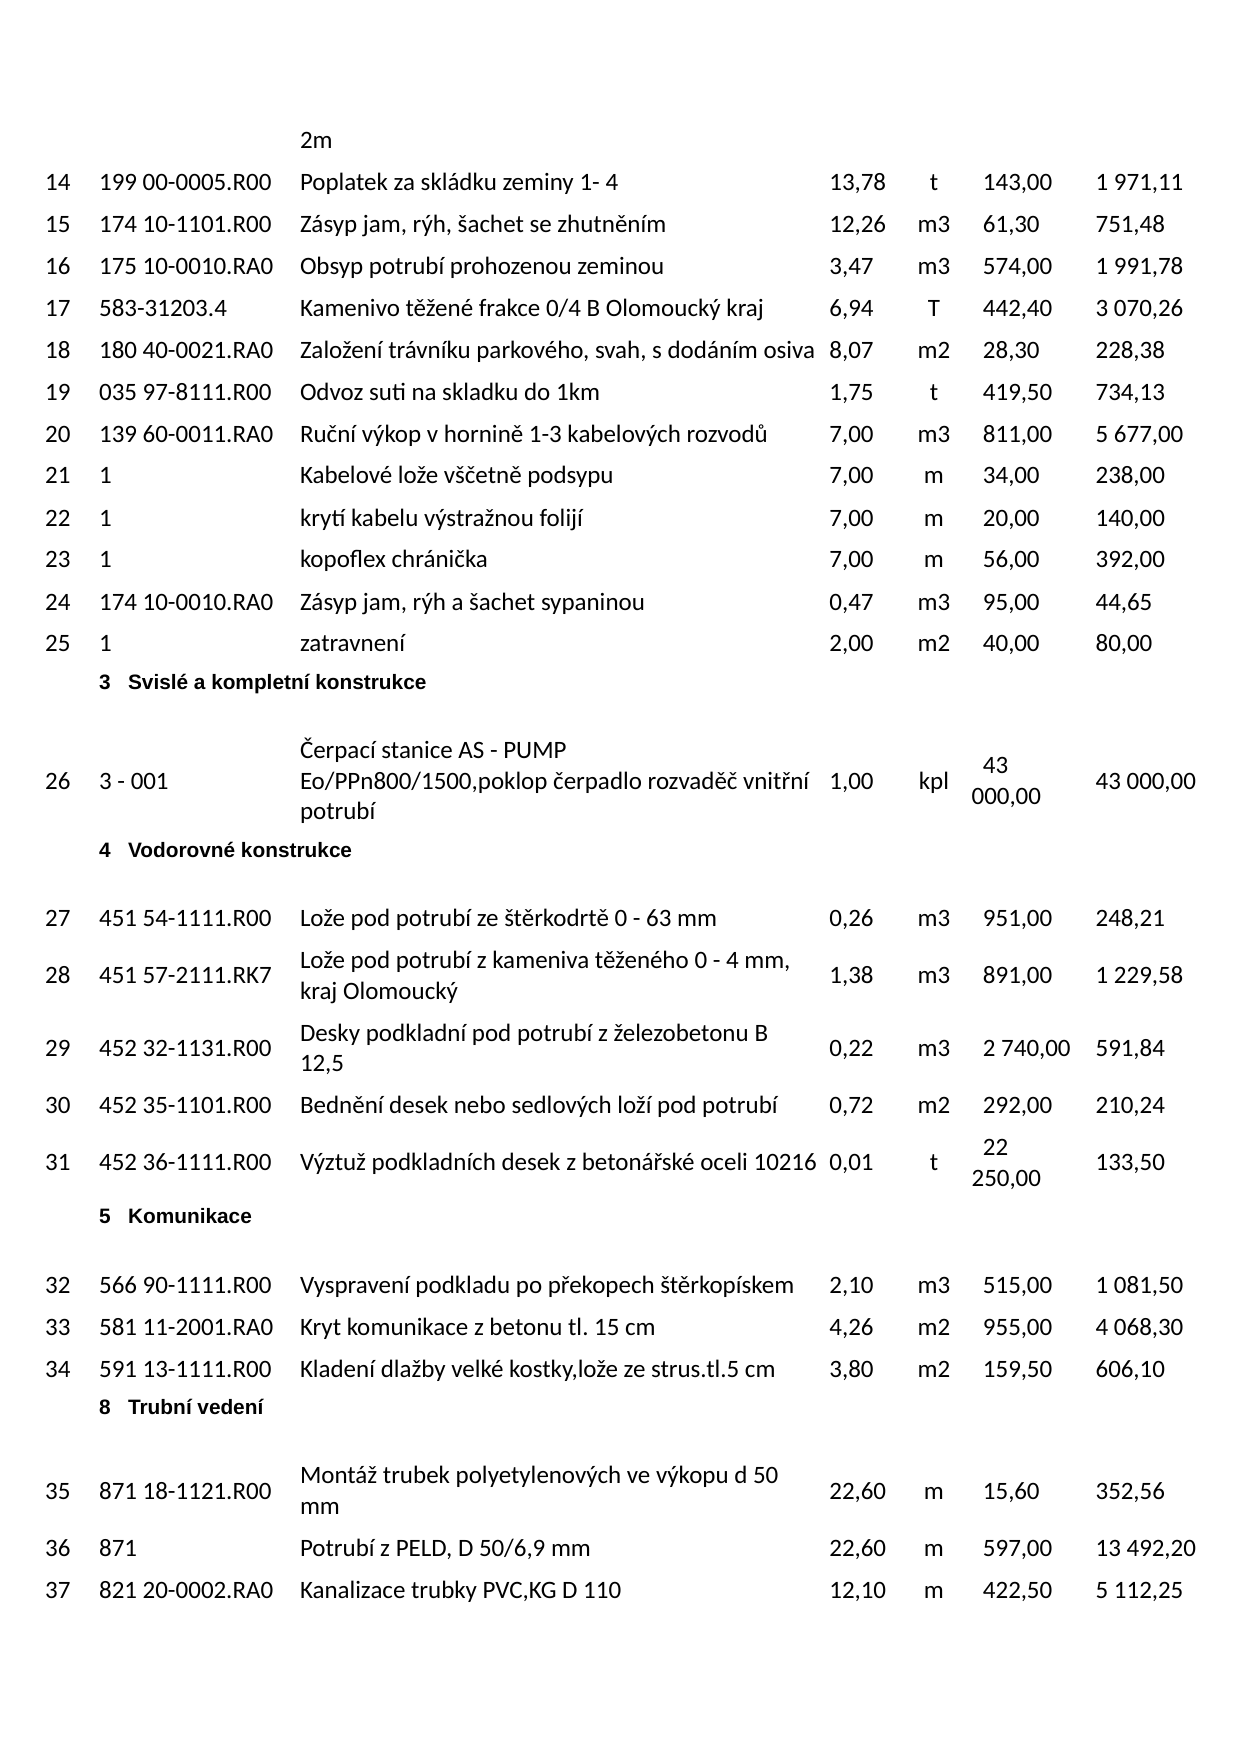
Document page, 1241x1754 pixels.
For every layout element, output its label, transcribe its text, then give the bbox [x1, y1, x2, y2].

table_cell Potrubí z PELD, D 50/6,9 mm [294, 1526, 823, 1568]
table_cell krytí kabelu výstražnou folijí [294, 496, 823, 538]
table_cell Čerpací stanice AS - PUMP Eo/PPn800/1500,poklop čerpadlo rozvaděč vnitřní potrubí [294, 729, 823, 832]
table_cell 2 413,37 [966, 832, 1240, 897]
table_cell Zásyp jam, rýh a šachet sypaninou [294, 580, 823, 622]
table_cell 22 250,00 [966, 1126, 1078, 1198]
table_cell m3 [902, 1263, 966, 1305]
table_cell 2,00 [824, 622, 902, 664]
table_cell Lože pod potrubí ze štěrkodrtě 0 - 63 mm [294, 897, 823, 939]
table_cell m3 [902, 412, 966, 454]
table_cell 30 [39, 1084, 93, 1126]
table_cell 18 [39, 328, 93, 370]
table_cell 5 755,90 [966, 1198, 1240, 1263]
table_cell 19 [39, 370, 93, 412]
table_cell 26 [39, 729, 93, 832]
table_cell 44,65 [1078, 580, 1240, 622]
table_cell 20 [39, 412, 93, 454]
table_cell 27 [39, 897, 93, 939]
table_cell 143,00 [966, 160, 1078, 202]
table_cell 452 36-1111.R00 [93, 1126, 294, 1198]
table_cell [93, 118, 294, 160]
table_cell 821 20-0002.RA0 [93, 1568, 294, 1610]
table_cell Kanalizace trubky PVC,KG D 110 [294, 1568, 823, 1610]
table_cell 36 [39, 1526, 93, 1568]
table_cell 35 [39, 1454, 93, 1526]
table_cell 20,00 [966, 496, 1078, 538]
table_cell m [902, 1526, 966, 1568]
table_cell 238,00 [1078, 454, 1240, 496]
table_cell 133,50 [1078, 1126, 1240, 1198]
table_cell 29 [39, 1011, 93, 1084]
table_cell t [902, 160, 966, 202]
table_cell 451 54-1111.R00 [93, 897, 294, 939]
table_cell 12,26 [824, 202, 902, 244]
table_cell 13 492,20 [1078, 1526, 1240, 1568]
table_cell 32 [39, 1263, 93, 1305]
table_cell 140,00 [1078, 496, 1240, 538]
table_cell m3 [902, 244, 966, 286]
table_cell 951,00 [966, 897, 1078, 939]
table_cell 1 229,58 [1078, 939, 1240, 1011]
table_cell 1,38 [824, 939, 902, 1011]
table_cell m3 [902, 939, 966, 1011]
table_cell 14 [39, 160, 93, 202]
table_cell m2 [902, 1347, 966, 1389]
table_cell 1 [93, 496, 294, 538]
table_cell Poplatek za skládku zeminy 1- 4 [294, 160, 823, 202]
table_cell 292,00 [966, 1084, 1078, 1126]
table_cell [39, 664, 93, 729]
table_cell 22,60 [824, 1526, 902, 1568]
table_cell 4 Vodorovné konstrukce [93, 832, 966, 897]
table_cell 419,50 [966, 370, 1078, 412]
table_cell Zásyp jam, rýh, šachet se zhutněním [294, 202, 823, 244]
table_cell m2 [902, 622, 966, 664]
table_cell 583-31203.4 [93, 286, 294, 328]
table_cell 22,60 [824, 1454, 902, 1526]
table_cell 31 [39, 1126, 93, 1198]
table_cell 955,00 [966, 1305, 1078, 1347]
table_cell 0,72 [824, 1084, 902, 1126]
table_cell 515,00 [966, 1263, 1078, 1305]
table_cell 591 13-1111.R00 [93, 1347, 294, 1389]
table_cell Vyspravení podkladu po překopech štěrkopískem [294, 1263, 823, 1305]
table_cell 8,07 [824, 328, 902, 370]
table_cell [39, 118, 93, 160]
table_cell 452 32-1131.R00 [93, 1011, 294, 1084]
table_cell [39, 1389, 93, 1454]
table_cell 7,00 [824, 538, 902, 580]
table_cell 12,10 [824, 1568, 902, 1610]
table_cell 180 40-0021.RA0 [93, 328, 294, 370]
table_cell 734,13 [1078, 370, 1240, 412]
table_cell 5 112,25 [1078, 1568, 1240, 1610]
table_cell 175 10-0010.RA0 [93, 244, 294, 286]
table_cell 40 198,55 [966, 1389, 1240, 1454]
table_cell Kladení dlažby velké kostky,lože ze strus.tl.5 cm [294, 1347, 823, 1389]
table_cell 43 000,00 [966, 664, 1240, 729]
table_cell 606,10 [1078, 1347, 1240, 1389]
table_cell 5 Komunikace [93, 1198, 966, 1263]
table_cell 1 081,50 [1078, 1263, 1240, 1305]
table_cell 2,10 [824, 1263, 902, 1305]
table_cell 174 10-0010.RA0 [93, 580, 294, 622]
table_cell 43 000,00 [966, 729, 1078, 832]
table_cell t [902, 1126, 966, 1198]
table_cell m [902, 496, 966, 538]
table_cell 43 000,00 [1078, 729, 1240, 832]
table_cell m3 [902, 580, 966, 622]
table_cell 1 991,78 [1078, 244, 1240, 286]
table_cell m2 [902, 1305, 966, 1347]
table_cell 442,40 [966, 286, 1078, 328]
table_cell m3 [902, 1011, 966, 1084]
table_cell [902, 118, 966, 160]
table_cell 17 [39, 286, 93, 328]
table_cell 7,00 [824, 496, 902, 538]
table_cell 6,94 [824, 286, 902, 328]
table_cell 199 00-0005.R00 [93, 160, 294, 202]
table_cell [966, 118, 1078, 160]
table_cell 33 [39, 1305, 93, 1347]
table_cell 28,30 [966, 328, 1078, 370]
table_cell 0,22 [824, 1011, 902, 1084]
table_cell 035 97-8111.R00 [93, 370, 294, 412]
table_cell m3 [902, 897, 966, 939]
table_cell 871 [93, 1526, 294, 1568]
table_cell 7,00 [824, 454, 902, 496]
table_cell 7,00 [824, 412, 902, 454]
table_cell zatravnení [294, 622, 823, 664]
table_cell 422,50 [966, 1568, 1078, 1610]
table_cell 16 [39, 244, 93, 286]
table_cell Kamenivo těžené frakce 0/4 B Olomoucký kraj [294, 286, 823, 328]
table_cell Lože pod potrubí z kameniva těženého 0 - 4 mm, kraj Olomoucký [294, 939, 823, 1011]
table_cell 871 18-1121.R00 [93, 1454, 294, 1526]
table_cell 751,48 [1078, 202, 1240, 244]
table_cell 5 677,00 [1078, 412, 1240, 454]
table_cell [824, 118, 902, 160]
table_cell 1 [93, 538, 294, 580]
table_cell 95,00 [966, 580, 1078, 622]
table_cell 139 60-0011.RA0 [93, 412, 294, 454]
table_cell m2 [902, 1084, 966, 1126]
table_cell 56,00 [966, 538, 1078, 580]
table_cell Výztuž podkladních desek z betonářské oceli 10216 [294, 1126, 823, 1198]
table_cell Kabelové lože vščetně podsypu [294, 454, 823, 496]
table_cell m [902, 1454, 966, 1526]
table_cell 3 - 001 [93, 729, 294, 832]
table_cell 15,60 [966, 1454, 1078, 1526]
table_cell kopoflex chránička [294, 538, 823, 580]
table_cell 392,00 [1078, 538, 1240, 580]
table_cell 891,00 [966, 939, 1078, 1011]
table_cell 22 [39, 496, 93, 538]
table_cell 1,00 [824, 729, 902, 832]
table_cell 21 [39, 454, 93, 496]
table_cell 811,00 [966, 412, 1078, 454]
table_cell 3,80 [824, 1347, 902, 1389]
table_cell 24 [39, 580, 93, 622]
table_cell 0,01 [824, 1126, 902, 1198]
table_cell 352,56 [1078, 1454, 1240, 1526]
table_cell 4 068,30 [1078, 1305, 1240, 1347]
table_cell Montáž trubek polyetylenových ve výkopu d 50 mm [294, 1454, 823, 1526]
table_cell [1078, 118, 1240, 160]
table_cell 452 35-1101.R00 [93, 1084, 294, 1126]
table_cell m3 [902, 202, 966, 244]
table_cell Desky podkladní pod potrubí z železobetonu B 12,5 [294, 1011, 823, 1084]
table_cell 80,00 [1078, 622, 1240, 664]
table_cell [39, 832, 93, 897]
table_cell [39, 1198, 93, 1263]
table_cell Obsyp potrubí prohozenou zeminou [294, 244, 823, 286]
table_cell Odvoz suti na skladku do 1km [294, 370, 823, 412]
table_cell 1 971,11 [1078, 160, 1240, 202]
table_cell 23 [39, 538, 93, 580]
table_cell Ruční výkop v hornině 1-3 kabelových rozvodů [294, 412, 823, 454]
table_cell 159,50 [966, 1347, 1078, 1389]
table_cell m [902, 1568, 966, 1610]
table_cell 3 Svislé a kompletní konstrukce [93, 664, 966, 729]
table_cell 40,00 [966, 622, 1078, 664]
table_cell 581 11-2001.RA0 [93, 1305, 294, 1347]
table_cell 0,26 [824, 897, 902, 939]
table_cell Bednění desek nebo sedlových loží pod potrubí [294, 1084, 823, 1126]
table_cell 228,38 [1078, 328, 1240, 370]
table_cell 591,84 [1078, 1011, 1240, 1084]
table_cell 4,26 [824, 1305, 902, 1347]
table_cell 3 070,26 [1078, 286, 1240, 328]
table_cell 597,00 [966, 1526, 1078, 1568]
table_cell 2 740,00 [966, 1011, 1078, 1084]
table_cell Kryt komunikace z betonu tl. 15 cm [294, 1305, 823, 1347]
table_cell 28 [39, 939, 93, 1011]
table_cell t [902, 370, 966, 412]
table_cell 13,78 [824, 160, 902, 202]
table_cell m [902, 538, 966, 580]
table_cell 566 90-1111.R00 [93, 1263, 294, 1305]
table_cell 1 [93, 622, 294, 664]
table_cell 2m [294, 118, 823, 160]
table_cell 248,21 [1078, 897, 1240, 939]
table_cell 37 [39, 1568, 93, 1610]
table_cell 210,24 [1078, 1084, 1240, 1126]
table_cell kpl [902, 729, 966, 832]
table_cell 0,47 [824, 580, 902, 622]
table_cell 34 [39, 1347, 93, 1389]
table_cell 174 10-1101.R00 [93, 202, 294, 244]
table_cell 574,00 [966, 244, 1078, 286]
table_cell 25 [39, 622, 93, 664]
table_cell 61,30 [966, 202, 1078, 244]
table_cell 34,00 [966, 454, 1078, 496]
table_cell 8 Trubní vedení [93, 1389, 966, 1454]
table_cell m2 [902, 328, 966, 370]
table_cell 451 57-2111.RK7 [93, 939, 294, 1011]
table_cell m [902, 454, 966, 496]
table_cell Založení trávníku parkového, svah, s dodáním osiva [294, 328, 823, 370]
table_cell 3,47 [824, 244, 902, 286]
table_cell 1,75 [824, 370, 902, 412]
table_cell 15 [39, 202, 93, 244]
table_cell T [902, 286, 966, 328]
table_cell 1 [93, 454, 294, 496]
